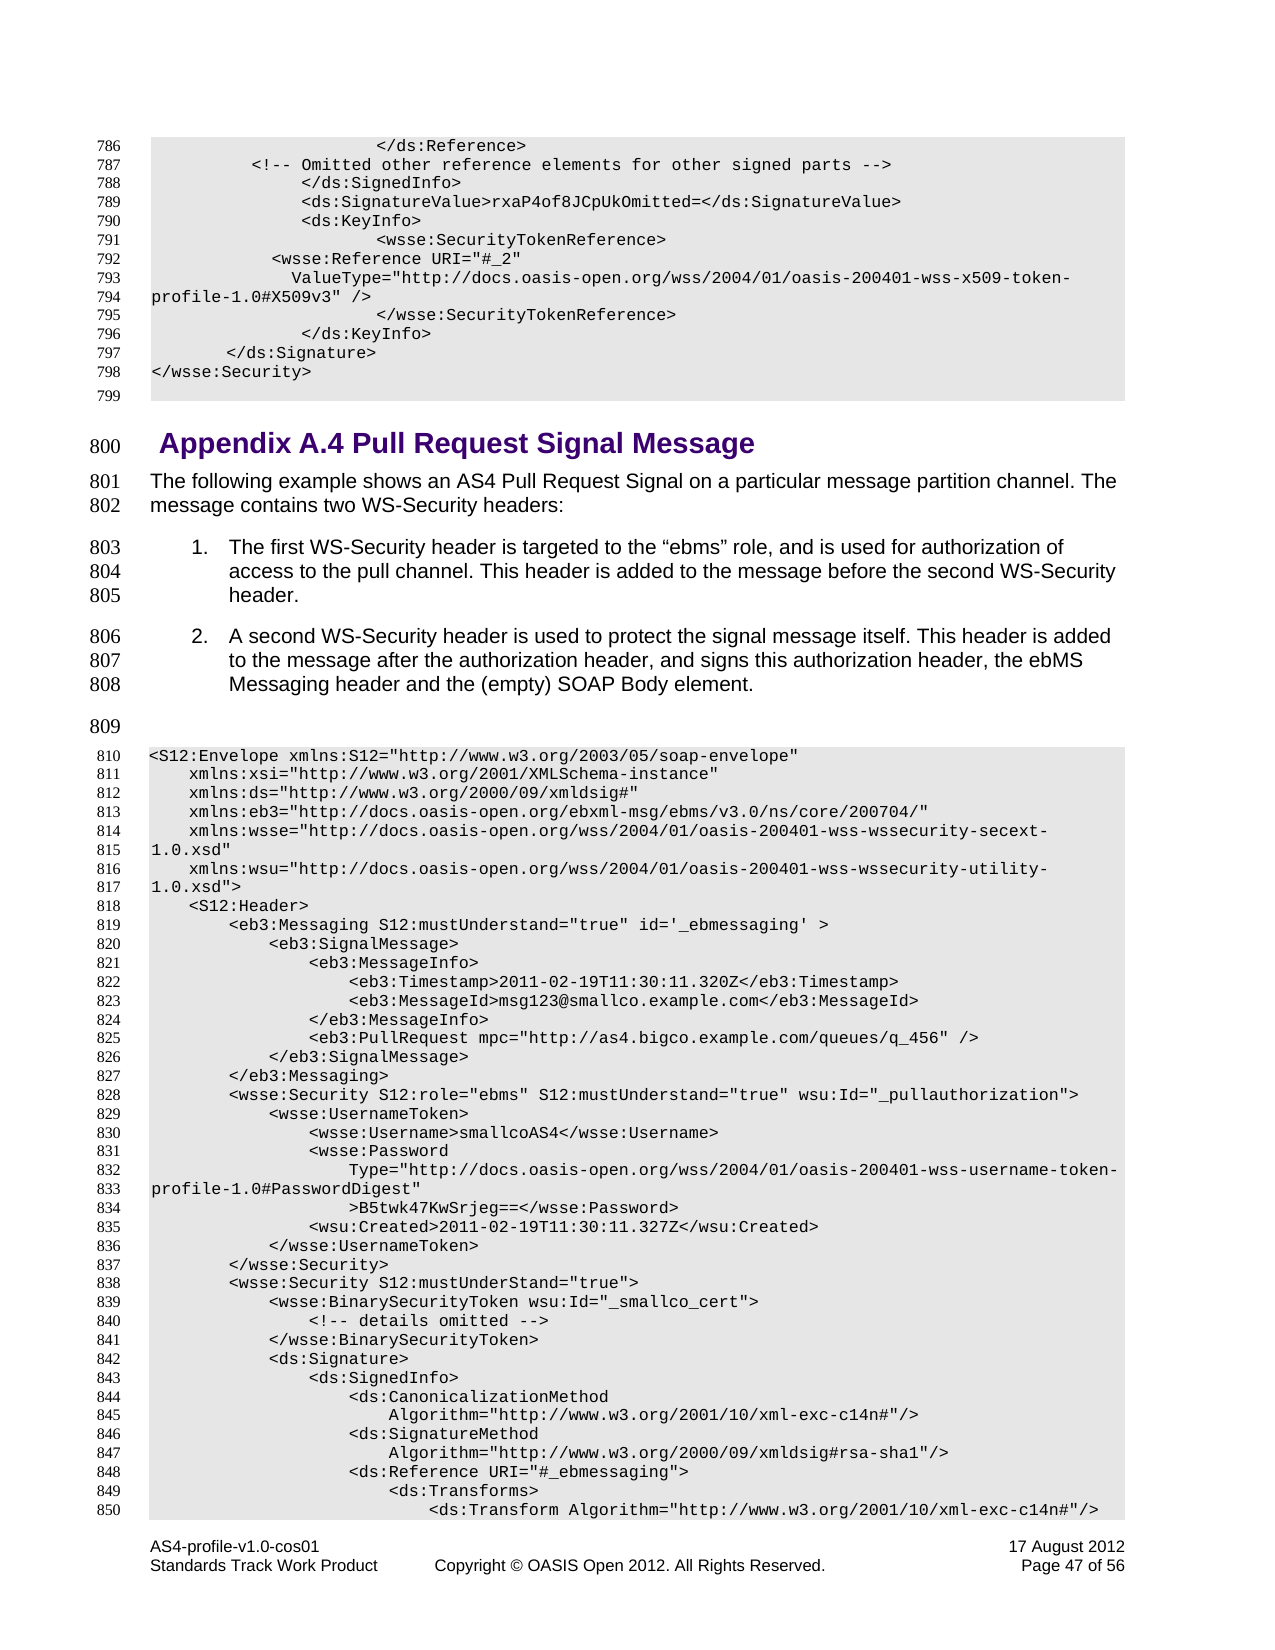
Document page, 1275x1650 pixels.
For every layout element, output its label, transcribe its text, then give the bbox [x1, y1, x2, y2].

text xmlns:wsu="http://docs.oasis-open.org/wss/2004/01/oasis-200401-wss-wssecurity-utility-1.0.xsd"> [149, 860, 1125, 898]
list The first WS-Security header is targeted to the “ebms” role, and is used for authorization of access to the pull channel. This header is added to the message before the second WS-Security header. [191, 534, 1125, 606]
text </ds:SignedInfo> [151, 175, 1125, 194]
text <!-- details omitted --> [149, 1313, 1125, 1332]
text </wsse:UsernameToken> [149, 1237, 1125, 1256]
text <wsse:Security S12:role="ebms" S12:mustUnderstand="true" wsu:Id="_pullauthorization"> [149, 1086, 1125, 1105]
text <ds:KeyInfo> [151, 213, 1125, 232]
text <eb3:SignalMessage> [149, 936, 1125, 954]
text <eb3:PullRequest mpc="http://as4.bigco.example.com/queues/q_456" /> [149, 1030, 1125, 1049]
text >B5twk47KwSrjeg==</wsse:Password> [149, 1199, 1125, 1218]
text <wsse:Reference URI="#_2" [151, 250, 1125, 269]
text </eb3:Messaging> [149, 1068, 1125, 1086]
text ValueType="http://docs.oasis-open.org/wss/2004/01/oasis-200401-wss-x509-token-profile-1.0#X509v3" /> [151, 269, 1125, 307]
text </wsse:SecurityTokenReference> [151, 307, 1125, 326]
text <!-- Omitted other reference elements for other signed parts --> [151, 156, 1125, 175]
text <wsse:UsernameToken> [149, 1105, 1125, 1124]
text <ds:SignatureValue>rxaP4of8JCpUkOmitted=</ds:SignatureValue> [151, 194, 1125, 213]
list A second WS-Security header is used to protect the signal message itself. This header is added to the message after the authorization header, and signs this authorization header, the ebMS Messaging header and the (empty) SOAP Body element. [191, 624, 1125, 696]
subtitle Appendix A.4 Pull Request Signal Message [97, 426, 1125, 460]
text <eb3:Timestamp>2011-02-19T11:30:11.320Z</eb3:Timestamp> [149, 973, 1125, 992]
text </ds:Signature> [151, 345, 1125, 363]
text <S12:Envelope xmlns:S12="http://www.w3.org/2003/05/soap-envelope" [149, 747, 1125, 766]
text xmlns:eb3="http://docs.oasis-open.org/ebxml-msg/ebms/v3.0/ns/core/200704/" [149, 804, 1125, 822]
text <ds:SignedInfo> [149, 1369, 1125, 1388]
text <wsse:Security S12:mustUnderStand="true"> [149, 1275, 1125, 1294]
text <wsu:Created>2011-02-19T11:30:11.327Z</wsu:Created> [149, 1218, 1125, 1237]
text <wsse:SecurityTokenReference> [151, 232, 1125, 250]
text xmlns:wsse="http://docs.oasis-open.org/wss/2004/01/oasis-200401-wss-wssecurity-secext-1.0.xsd" [149, 822, 1125, 860]
text <S12:Header> [149, 898, 1125, 917]
text <eb3:Messaging S12:mustUnderstand="true" id='_ebmessaging' > [149, 917, 1125, 936]
text </wsse:Security> [149, 1256, 1125, 1275]
text <wsse:BinarySecurityToken wsu:Id="_smallco_cert"> [149, 1294, 1125, 1313]
text </eb3:MessageInfo> [149, 1011, 1125, 1030]
text <wsse:Password [149, 1143, 1125, 1162]
text <ds:Transform Algorithm="http://www.w3.org/2001/10/xml-exc-c14n#"/> [149, 1501, 1125, 1520]
text </wsse:BinarySecurityToken> [149, 1332, 1125, 1350]
text xmlns:ds="http://www.w3.org/2000/09/xmldsig#" [149, 785, 1125, 804]
text xmlns:xsi="http://www.w3.org/2001/XMLSchema-instance" [149, 766, 1125, 785]
text <ds:CanonicalizationMethod [149, 1388, 1125, 1407]
text <ds:Transforms> [149, 1482, 1125, 1501]
text <eb3:MessageId>msg123@smallco.example.com</eb3:MessageId> [149, 992, 1125, 1011]
text Algorithm="http://www.w3.org/2000/09/xmldsig#rsa-sha1"/> [149, 1445, 1125, 1463]
text </eb3:SignalMessage> [149, 1049, 1125, 1068]
text <ds:Signature> [149, 1350, 1125, 1369]
text <ds:SignatureMethod [149, 1426, 1125, 1445]
text <wsse:Username>smallcoAS4</wsse:Username> [149, 1124, 1125, 1143]
text </ds:Reference> [151, 137, 1125, 156]
text <ds:Reference URI="#_ebmessaging"> [149, 1463, 1125, 1482]
text </wsse:Security> [151, 363, 1125, 382]
text Type="http://docs.oasis-open.org/wss/2004/01/oasis-200401-wss-username-token-profile-1.0#PasswordDigest" [149, 1162, 1125, 1199]
text <eb3:MessageInfo> [149, 954, 1125, 973]
text The following example shows an AS4 Pull Request Signal on a particular message partition channel. The message contains two WS-Security headers: [150, 469, 1125, 517]
text </ds:KeyInfo> [151, 326, 1125, 345]
text Algorithm="http://www.w3.org/2001/10/xml-exc-c14n#"/> [149, 1407, 1125, 1426]
